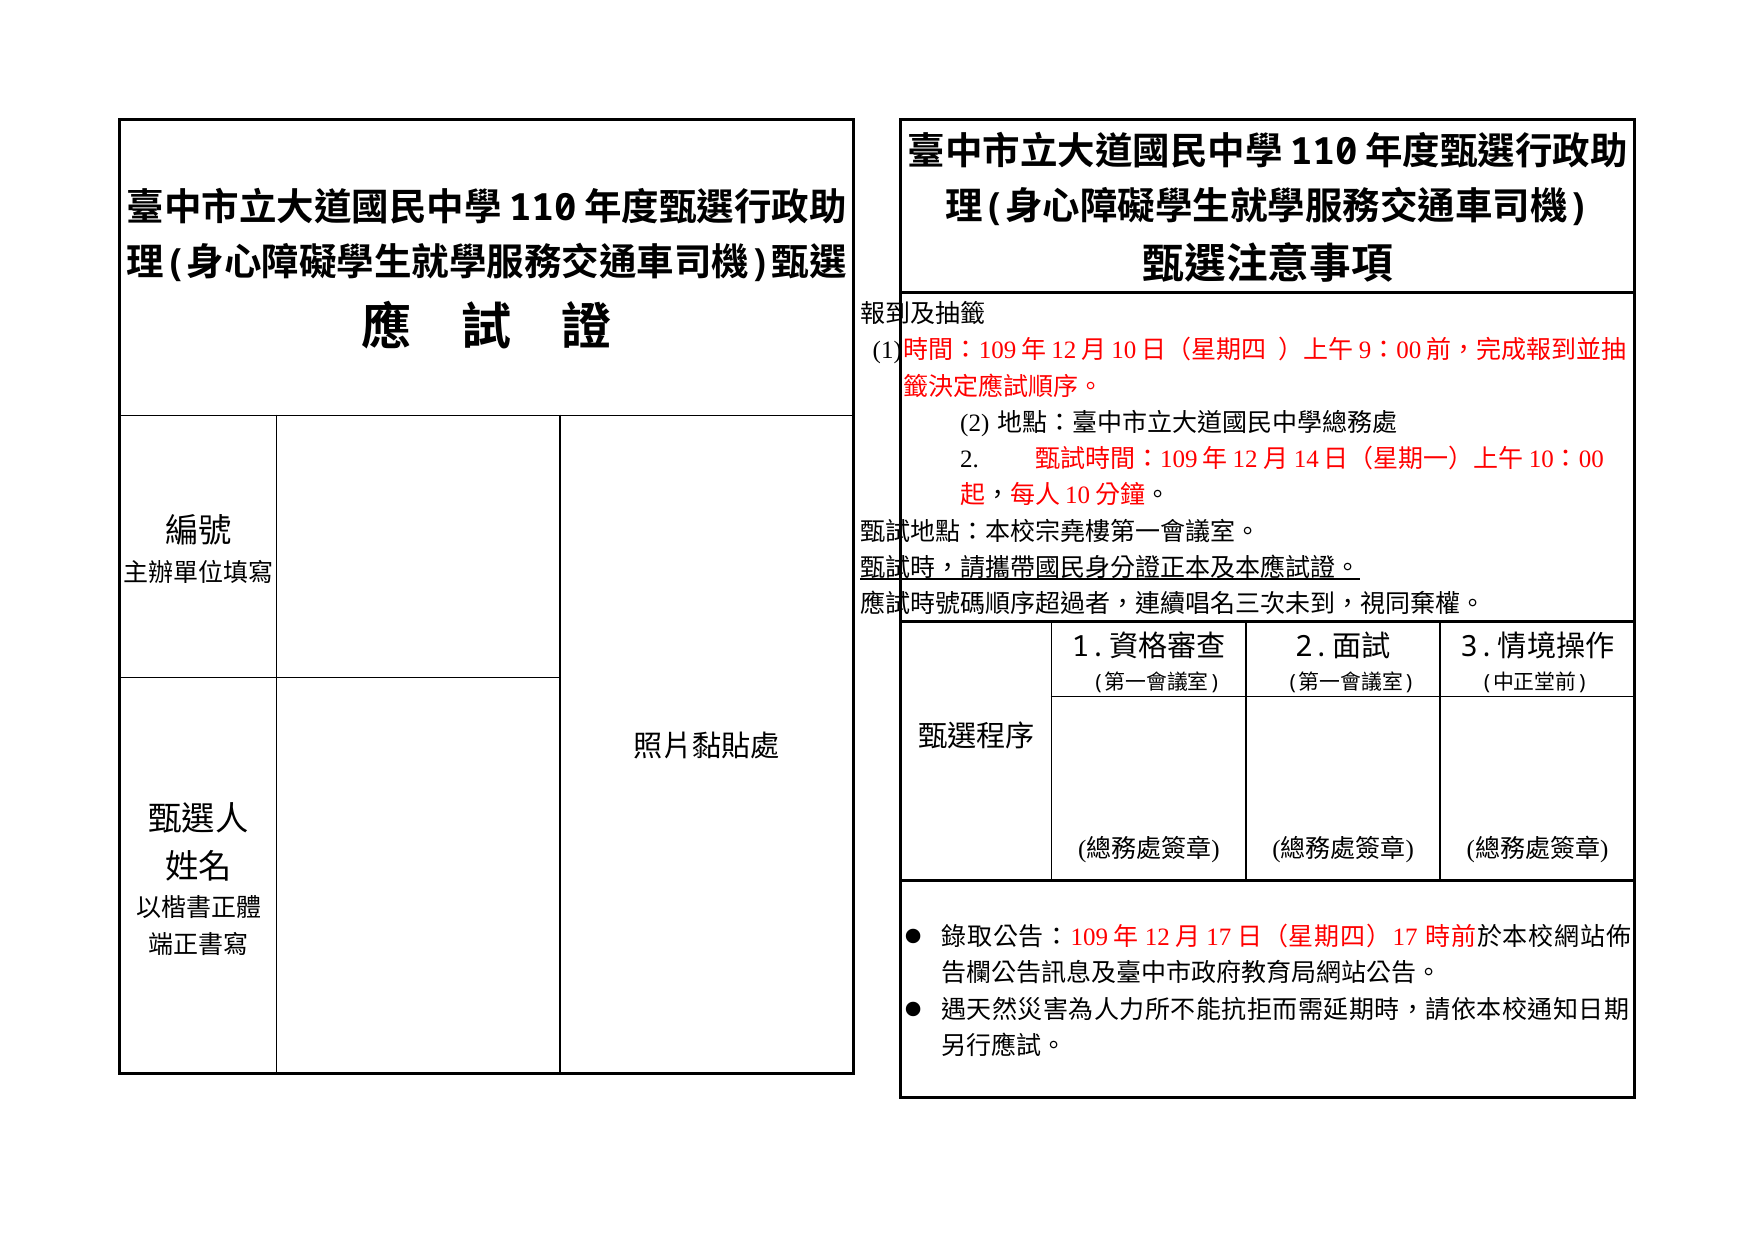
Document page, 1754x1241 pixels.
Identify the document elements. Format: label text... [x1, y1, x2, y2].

table_cell 報到及抽籤 時間：109年12月10日（星期四 ）上午9：00前，完成報到並抽籤決定應試順序。 地點：臺中市立大道國民中學總務處 甄試時間：109年12 月14日（星期一）上午10：00起，每人10分鐘。 甄試地點：本校宗堯樓第一會議室。 甄試時，請攜帶國民身分證正本及本應試證。 應試時號碼順序超過者，連續唱名三次未到，視同棄權。 [902, 294, 1633, 620]
table_cell 甄選程序 [902, 623, 1051, 879]
table_cell [277, 678, 559, 1072]
table_header 臺中市立大道國民中學110年度甄選行政助理(身心障礙學生就學服務交通車司機) 甄選注意事項 [902, 121, 1633, 291]
table_cell 編號 主辦單位填寫 [121, 416, 276, 677]
table_cell 錄取公告：109年12月17日（星期四）17 時前於本校網站佈告欄公告訊息及臺中市政府教育局網站公告。 遇天然災害為人力所不能抗拒而需延期時，請依本校通知日期另行應試。 [902, 882, 1633, 1096]
table_cell 照片黏貼處 [561, 416, 852, 1072]
table_cell 甄選人 姓名 以楷書正體 端正書寫 [121, 678, 276, 1072]
table_cell 資格審查 (第一會議室) [1052, 623, 1245, 696]
table_cell [277, 416, 559, 677]
table_cell (總務處簽章) [1052, 697, 1245, 879]
table_cell (總務處簽章) [1441, 697, 1633, 879]
table_cell 情境操作 (中正堂前) [1441, 623, 1633, 696]
table_cell 面試 (第一會議室) [1247, 623, 1439, 696]
table_cell (總務處簽章) [1247, 697, 1439, 879]
table_header 臺中市立大道國民中學110年度甄選行政助理(身心障礙學生就學服務交通車司機)甄選 應 試 證 [121, 121, 852, 414]
